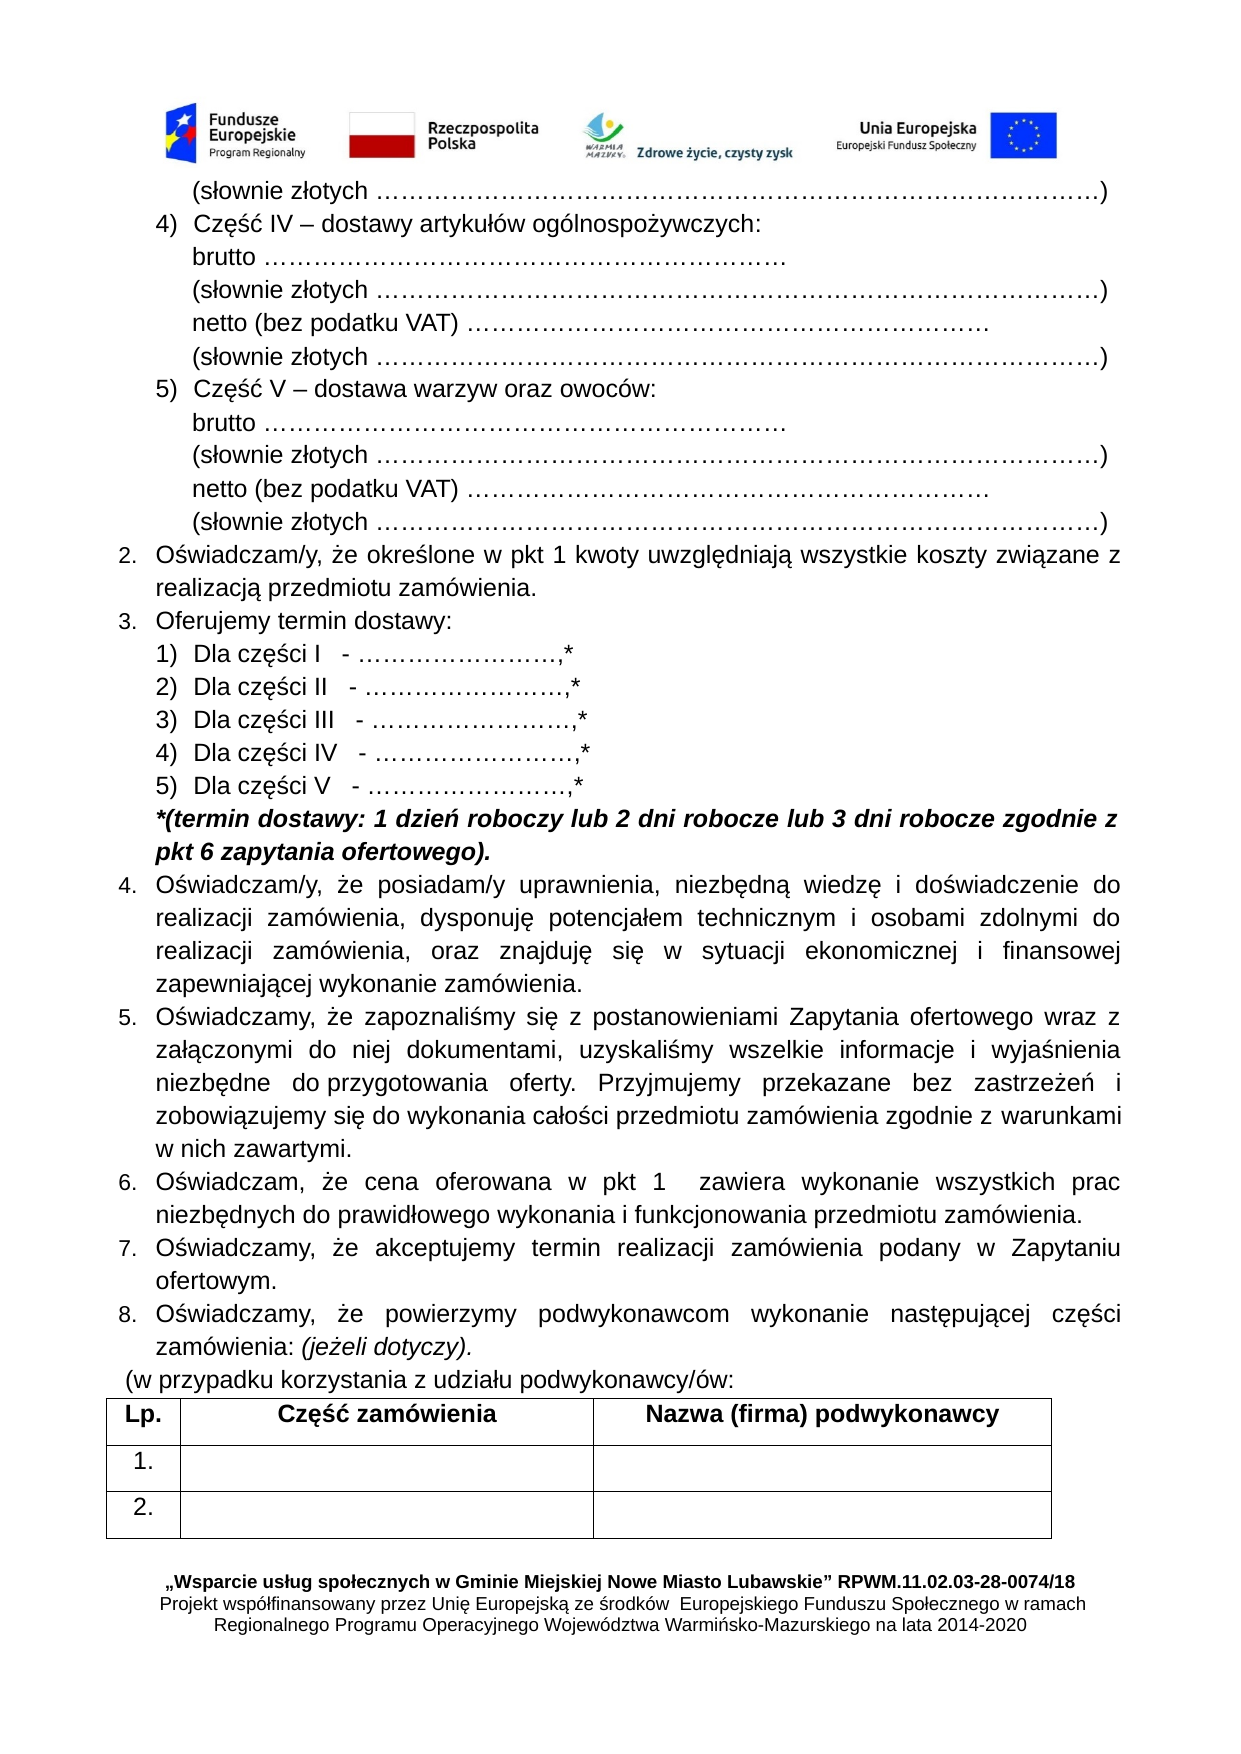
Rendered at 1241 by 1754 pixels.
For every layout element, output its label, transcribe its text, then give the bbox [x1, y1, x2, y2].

list Dla części II - ……………………,* [155, 672, 1122, 700]
text (słownie złotych ……………………………………………………………………………) [155, 341, 1122, 370]
list Dla części III - ……………………,* [155, 705, 1122, 733]
table_cell [594, 1446, 1051, 1491]
text (słownie złotych ……………………………………………………………………………) [155, 441, 1122, 469]
text brutto ……………………………………………………… [118, 242, 1122, 271]
text (słownie złotych ……………………………………………………………………………) [155, 275, 1122, 304]
list Dla części IV - ……………………,* [155, 738, 1122, 766]
text netto (bez podatku VAT) ……………………………………………………… [155, 308, 1122, 337]
table_cell [181, 1492, 593, 1537]
table_cell 2. [107, 1492, 180, 1537]
list Oświadczam/y, że posiadam/y uprawnienia, niezbędną wiedzę i doświadczenie do realizacji zamówienia, dysponuję potencjałem technicznym i osobami zdolnymi do realizacji zamówienia, oraz znajduję się w sytuacji ekonomicznej i finansowej zapewniającej wykonanie zamówienia. [118, 870, 1122, 998]
table_header Nazwa (firma) podwykonawcy [594, 1399, 1051, 1444]
text (słownie złotych ……………………………………………………………………………) [155, 176, 1122, 205]
list Dla części I - ……………………,* [155, 639, 1122, 667]
table_cell 1. [107, 1446, 180, 1491]
list Oświadczamy, że zapoznaliśmy się z postanowieniami Zapytania ofertowego wraz z załączonymi do niej dokumentami, uzyskaliśmy wszelkie informacje i wyjaśnienia niezbędne do przygotowania oferty. Przyjmujemy przekazane bez zastrzeżeń i zobowiązujemy się do wykonania całości przedmiotu zamówienia zgodnie z warunkami w nich zawartymi. [118, 1002, 1122, 1163]
list Oferujemy termin dostawy: [118, 606, 1122, 634]
list Oświadczamy, że akceptujemy termin realizacji zamówienia podany w Zapytaniu ofertowym. [118, 1233, 1122, 1295]
text brutto ……………………………………………………… [118, 407, 1122, 436]
table_header Część zamówienia [181, 1399, 593, 1444]
list Część V – dostawa warzyw oraz owoców: [155, 374, 1122, 403]
list Oświadczamy, że powierzymy podwykonawcom wykonanie następującej części zamówienia: (jeżeli dotyczy). [118, 1299, 1122, 1361]
picture [141, 86, 1078, 177]
text *(termin dostawy: 1 dzień roboczy lub 2 dni robocze lub 3 dni robocze zgodnie z pkt 6 zapytania ofertowego). [155, 804, 1122, 866]
text (w przypadku korzystania z udziału podwykonawcy/ów: [118, 1365, 1122, 1394]
text (słownie złotych ……………………………………………………………………………) [155, 507, 1122, 535]
table_header Lp. [107, 1399, 180, 1444]
list Dla części V - ……………………,* [155, 771, 1122, 799]
list Część IV – dostawy artykułów ogólnospożywczych: [155, 209, 1122, 238]
list Oświadczam/y, że określone w pkt 1 kwoty uwzględniają wszystkie koszty związane z realizacją przedmiotu zamówienia. [118, 539, 1122, 601]
list Oświadczam, że cena oferowana w pkt 1 zawiera wykonanie wszystkich prac niezbędnych do prawidłowego wykonania i funkcjonowania przedmiotu zamówienia. [118, 1167, 1122, 1229]
text netto (bez podatku VAT) ……………………………………………………… [155, 473, 1122, 502]
table_cell [181, 1446, 593, 1491]
table_cell [594, 1492, 1051, 1537]
